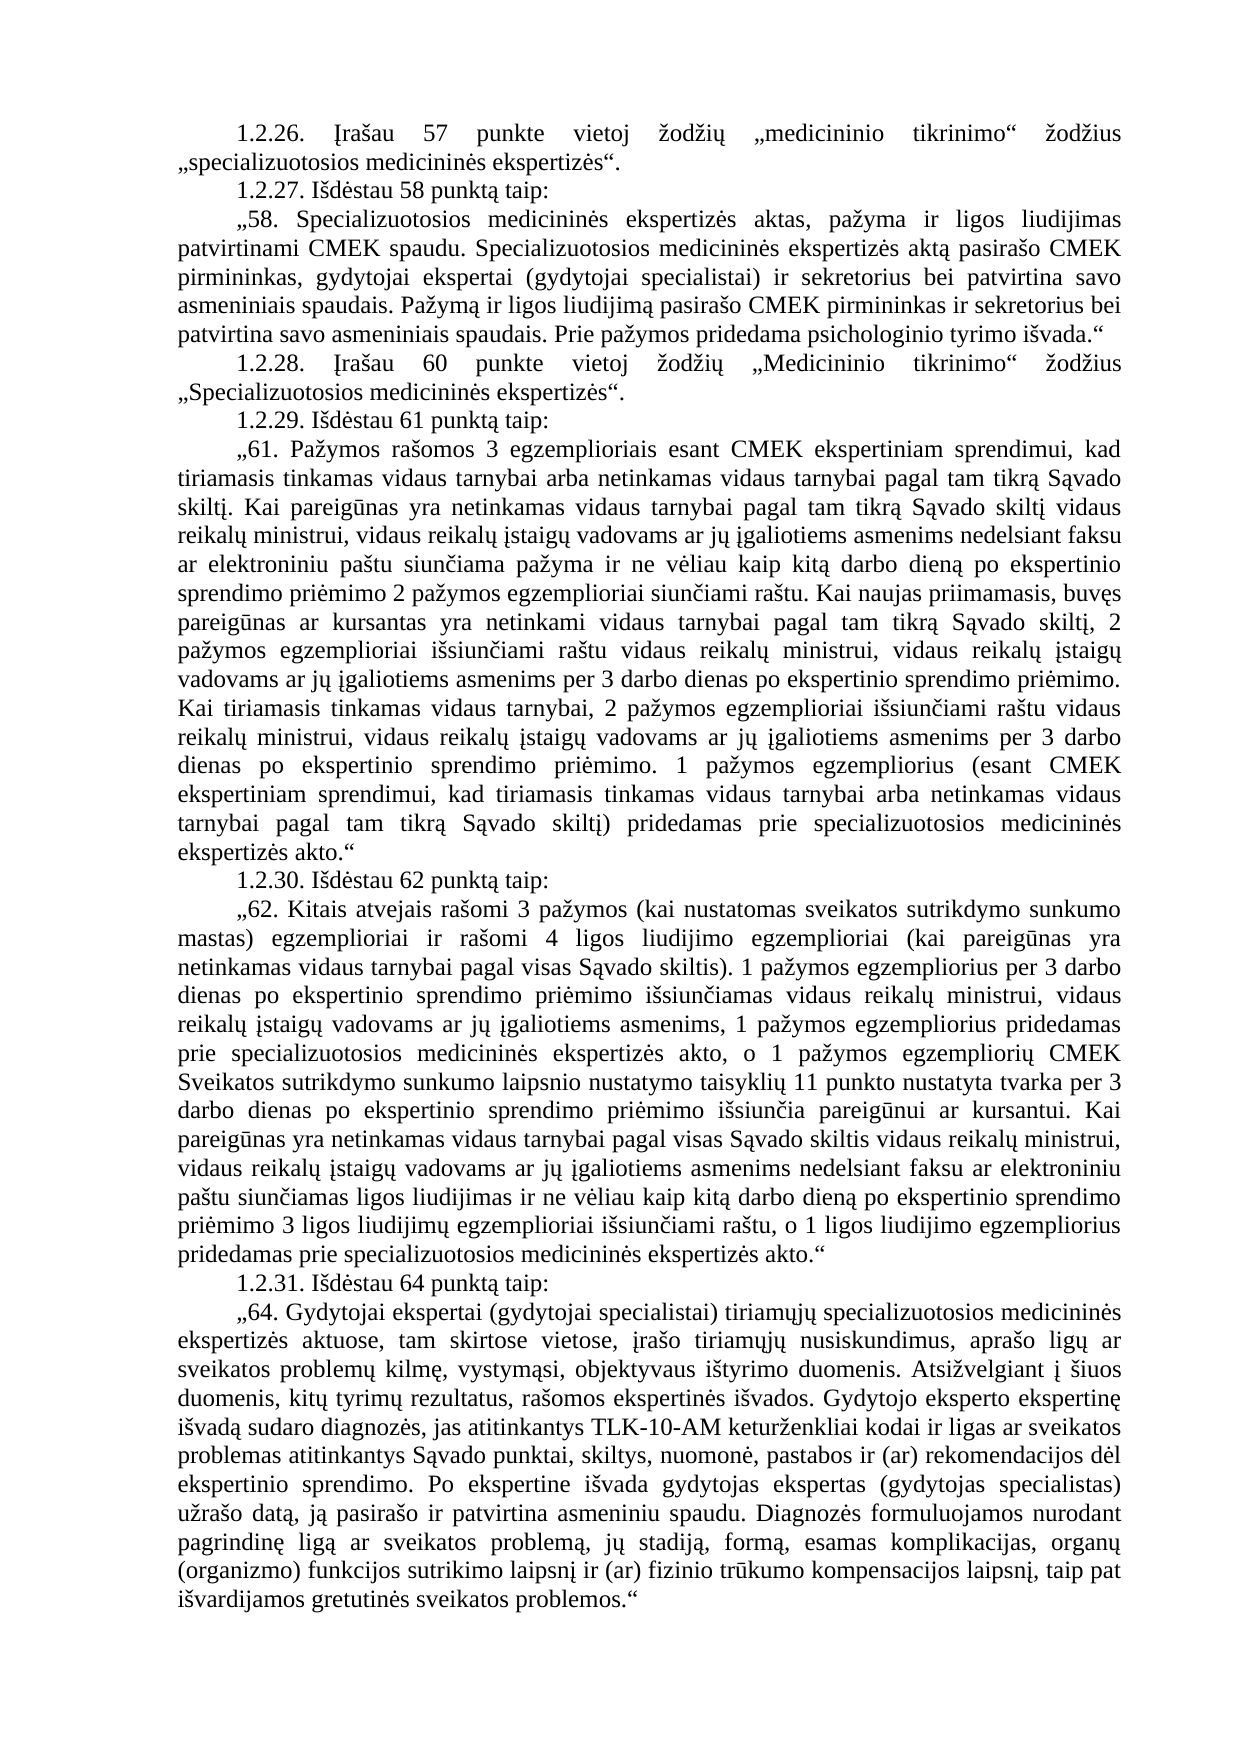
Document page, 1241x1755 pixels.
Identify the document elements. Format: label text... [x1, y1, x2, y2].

text 1.2.31. Išdėstau 64 punktą taip: [177, 1268, 1122, 1297]
text 1.2.30. Išdėstau 62 punktą taip: [177, 866, 1122, 894]
text 1.2.29. Išdėstau 61 punktą taip: [177, 406, 1122, 434]
text 1.2.26. Įrašau 57 punkte vietoj žodžių „medicininio tikrinimo“ žodžius „specializuotosios medicininės ekspertizės“. [177, 118, 1122, 176]
text „64. Gydytojai ekspertai (gydytojai specialistai) tiriamųjų specializuotosios medicininės ekspertizės aktuose, tam skirtose vietose, įrašo tiriamųjų nusiskundimus, aprašo ligų ar sveikatos problemų kilmę, vystymąsi, objektyvaus ištyrimo duomenis. Atsižvelgiant į šiuos duomenis, kitų tyrimų rezultatus, rašomos ekspertinės išvados. Gydytojo eksperto ekspertinę išvadą sudaro diagnozės, jas atitinkantys TLK-10-AM keturženkliai kodai ir ligas ar sveikatos problemas atitinkantys Sąvado punktai, skiltys, nuomonė, pastabos ir (ar) rekomendacijos dėl ekspertinio sprendimo. Po ekspertine išvada gydytojas ekspertas (gydytojas specialistas) užrašo datą, ją pasirašo ir patvirtina asmeniniu spaudu. Diagnozės formuluojamos nurodant pagrindinę ligą ar sveikatos problemą, jų stadiją, formą, esamas komplikacijas, organų (organizmo) funkcijos sutrikimo laipsnį ir (ar) fizinio trūkumo kompensacijos laipsnį, taip pat išvardijamos gretutinės sveikatos problemos.“ [177, 1297, 1122, 1613]
text „61. Pažymos rašomos 3 egzemplioriais esant CMEK ekspertiniam sprendimui, kad tiriamasis tinkamas vidaus tarnybai arba netinkamas vidaus tarnybai pagal tam tikrą Sąvado skiltį. Kai pareigūnas yra netinkamas vidaus tarnybai pagal tam tikrą Sąvado skiltį vidaus reikalų ministrui, vidaus reikalų įstaigų vadovams ar jų įgaliotiems asmenims nedelsiant faksu ar elektroniniu paštu siunčiama pažyma ir ne vėliau kaip kitą darbo dieną po ekspertinio sprendimo priėmimo 2 pažymos egzemplioriai siunčiami raštu. Kai naujas priimamasis, buvęs pareigūnas ar kursantas yra netinkami vidaus tarnybai pagal tam tikrą Sąvado skiltį, 2 pažymos egzemplioriai išsiunčiami raštu vidaus reikalų ministrui, vidaus reikalų įstaigų vadovams ar jų įgaliotiems asmenims per 3 darbo dienas po ekspertinio sprendimo priėmimo. Kai tiriamasis tinkamas vidaus tarnybai, 2 pažymos egzemplioriai išsiunčiami raštu vidaus reikalų ministrui, vidaus reikalų įstaigų vadovams ar jų įgaliotiems asmenims per 3 darbo dienas po ekspertinio sprendimo priėmimo. 1 pažymos egzempliorius (esant CMEK ekspertiniam sprendimui, kad tiriamasis tinkamas vidaus tarnybai arba netinkamas vidaus tarnybai pagal tam tikrą Sąvado skiltį) pridedamas prie specializuotosios medicininės ekspertizės akto.“ [177, 434, 1122, 866]
text „58. Specializuotosios medicininės ekspertizės aktas, pažyma ir ligos liudijimas patvirtinami CMEK spaudu. Specializuotosios medicininės ekspertizės aktą pasirašo CMEK pirmininkas, gydytojai ekspertai (gydytojai specialistai) ir sekretorius bei patvirtina savo asmeniniais spaudais. Pažymą ir ligos liudijimą pasirašo CMEK pirmininkas ir sekretorius bei patvirtina savo asmeniniais spaudais. Prie pažymos pridedama psichologinio tyrimo išvada.“ [177, 204, 1122, 348]
text 1.2.28. Įrašau 60 punkte vietoj žodžių „Medicininio tikrinimo“ žodžius „Specializuotosios medicininės ekspertizės“. [177, 348, 1122, 406]
text 1.2.27. Išdėstau 58 punktą taip: [177, 176, 1122, 204]
text „62. Kitais atvejais rašomi 3 pažymos (kai nustatomas sveikatos sutrikdymo sunkumo mastas) egzemplioriai ir rašomi 4 ligos liudijimo egzemplioriai (kai pareigūnas yra netinkamas vidaus tarnybai pagal visas Sąvado skiltis). 1 pažymos egzempliorius per 3 darbo dienas po ekspertinio sprendimo priėmimo išsiunčiamas vidaus reikalų ministrui, vidaus reikalų įstaigų vadovams ar jų įgaliotiems asmenims, 1 pažymos egzempliorius pridedamas prie specializuotosios medicininės ekspertizės akto, o 1 pažymos egzempliorių CMEK Sveikatos sutrikdymo sunkumo laipsnio nustatymo taisyklių 11 punkto nustatyta tvarka per 3 darbo dienas po ekspertinio sprendimo priėmimo išsiunčia pareigūnui ar kursantui. Kai pareigūnas yra netinkamas vidaus tarnybai pagal visas Sąvado skiltis vidaus reikalų ministrui, vidaus reikalų įstaigų vadovams ar jų įgaliotiems asmenims nedelsiant faksu ar elektroniniu paštu siunčiamas ligos liudijimas ir ne vėliau kaip kitą darbo dieną po ekspertinio sprendimo priėmimo 3 ligos liudijimų egzemplioriai išsiunčiami raštu, o 1 ligos liudijimo egzempliorius pridedamas prie specializuotosios medicininės ekspertizės akto.“ [177, 894, 1122, 1268]
